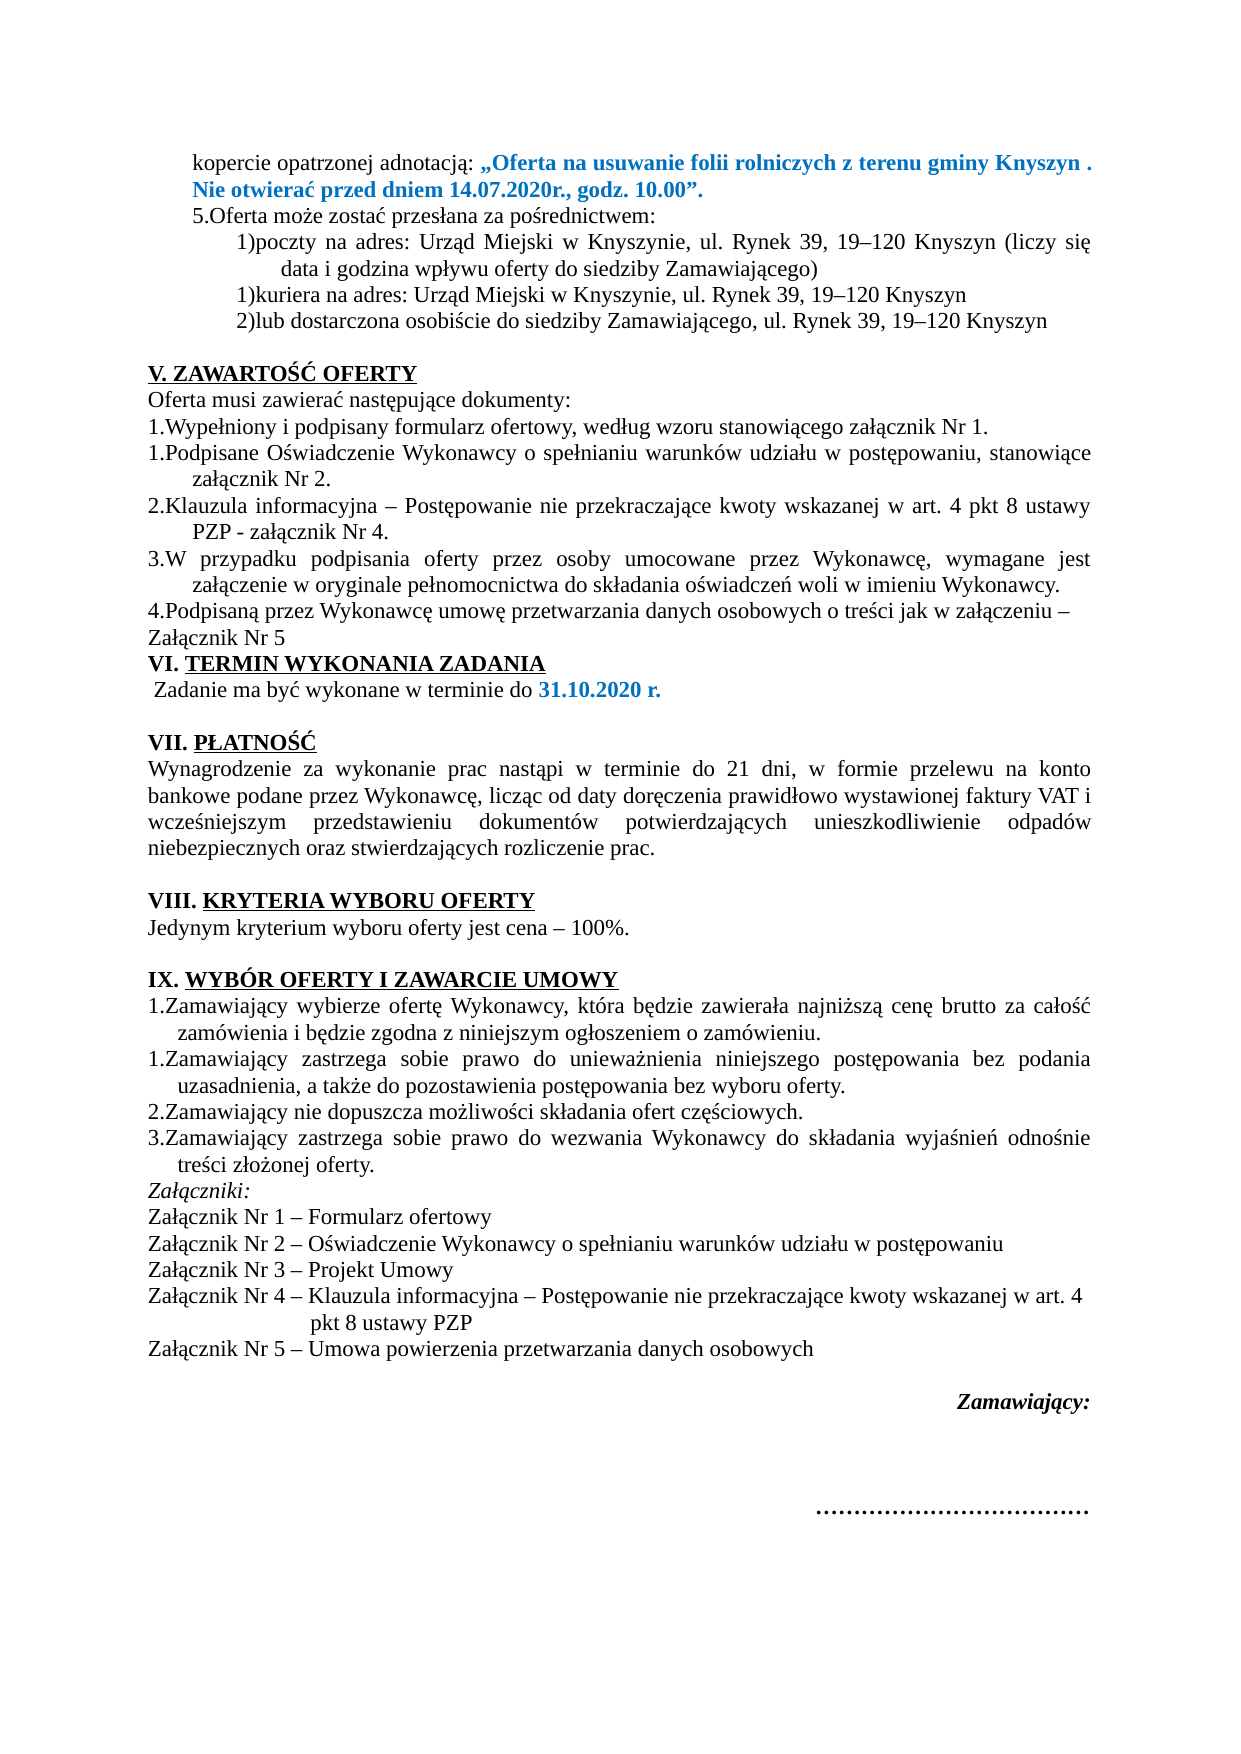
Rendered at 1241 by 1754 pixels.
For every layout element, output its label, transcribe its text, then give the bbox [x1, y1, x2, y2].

text Załącznik Nr 2 – Oświadczenie Wykonawcy o spełnianiu warunków udziału w postępowaniu [148, 1230, 1093, 1256]
list W przypadku podpisania oferty przez osoby umocowane przez Wykonawcę, wymagane jest załączenie w oryginale pełnomocnictwa do składania oświadczeń woli w imieniu Wykonawcy. [148, 544, 1093, 597]
text Zamawiający: [148, 1388, 1093, 1414]
text VI. TERMIN WYKONANIA ZADANIA [148, 650, 1093, 676]
text Załącznik Nr 3 – Projekt Umowy [148, 1256, 1093, 1282]
list kopercie opatrzonej adnotacją: „Oferta na usuwanie folii rolniczych z terenu gminy Knyszyn . Nie otwierać przed dniem 14.07.2020r., godz. 10.00”. [192, 148, 1093, 202]
list Zamawiający wybierze ofertę Wykonawcy, która będzie zawierała najniższą cenę brutto za całość zamówienia i będzie zgodna z niniejszym ogłoszeniem o zamówieniu. [148, 993, 1093, 1045]
list Zamawiający zastrzega sobie prawo do wezwania Wykonawcy do składania wyjaśnień odnośnie treści złożonej oferty. [148, 1124, 1093, 1177]
text VII. PŁATNOŚĆ [148, 729, 1093, 755]
text VIII. KRYTERIA WYBORU OFERTY [148, 887, 1093, 913]
list Zamawiający zastrzega sobie prawo do unieważnienia niniejszego postępowania bez podania uzasadnienia, a także do pozostawienia postępowania bez wyboru oferty. [148, 1045, 1093, 1098]
text Załącznik Nr 1 – Formularz ofertowy [148, 1203, 1093, 1230]
list poczty na adres: Urząd Miejski w Knyszynie, ul. Rynek 39, 19–120 Knyszyn (liczy się data i godzina wpływu oferty do siedziby Zamawiającego) [236, 228, 1093, 281]
text Załączniki: [148, 1177, 1093, 1203]
text Załącznik Nr 5 – Umowa powierzenia przetwarzania danych osobowych [148, 1335, 1093, 1388]
list kuriera na adres: Urząd Miejski w Knyszynie, ul. Rynek 39, 19–120 Knyszyn [236, 281, 1093, 307]
list Podpisane Oświadczenie Wykonawcy o spełnianiu warunków udziału w postępowaniu, stanowiące załącznik Nr 2. [148, 439, 1093, 492]
list lub dostarczona osobiście do siedziby Zamawiającego, ul. Rynek 39, 19–120 Knyszyn [236, 307, 1093, 334]
list Oferta może zostać przesłana za pośrednictwem: [192, 202, 1093, 228]
text Zadanie ma być wykonane w terminie do 31.10.2020 r. [148, 676, 1093, 703]
text V. ZAWARTOŚĆ OFERTY [148, 360, 1093, 386]
text Jedynym kryterium wyboru oferty jest cena – 100%. [148, 913, 1093, 940]
text ……………………………… [148, 1493, 1093, 1520]
list Wypełniony i podpisany formularz ofertowy, według wzoru stanowiącego załącznik Nr 1. [148, 413, 1093, 439]
list Podpisaną przez Wykonawcę umowę przetwarzania danych osobowych o treści jak w załączeniu – Załącznik Nr 5 [148, 597, 1093, 650]
text Wynagrodzenie za wykonanie prac nastąpi w terminie do 21 dni, w formie przelewu na konto bankowe podane przez Wykonawcę, licząc od daty doręczenia prawidłowo wystawionej faktury VAT i wcześniejszym przedstawieniu dokumentów potwierdzających unieszkodliwienie odpadów niebezpiecznych oraz stwierdzających rozliczenie prac. [148, 755, 1093, 861]
list Zamawiający nie dopuszcza możliwości składania ofert częściowych. [148, 1098, 1093, 1124]
text Załącznik Nr 4 – Klauzula informacyjna – Postępowanie nie przekraczające kwoty wskazanej w art. 4 pkt 8 ustawy PZP [148, 1282, 1093, 1335]
text IX. WYBÓR OFERTY I ZAWARCIE UMOWY [148, 966, 1093, 993]
list Klauzula informacyjna – Postępowanie nie przekraczające kwoty wskazanej w art. 4 pkt 8 ustawy PZP - załącznik Nr 4. [148, 492, 1093, 544]
text Oferta musi zawierać następujące dokumenty: [148, 386, 1093, 413]
